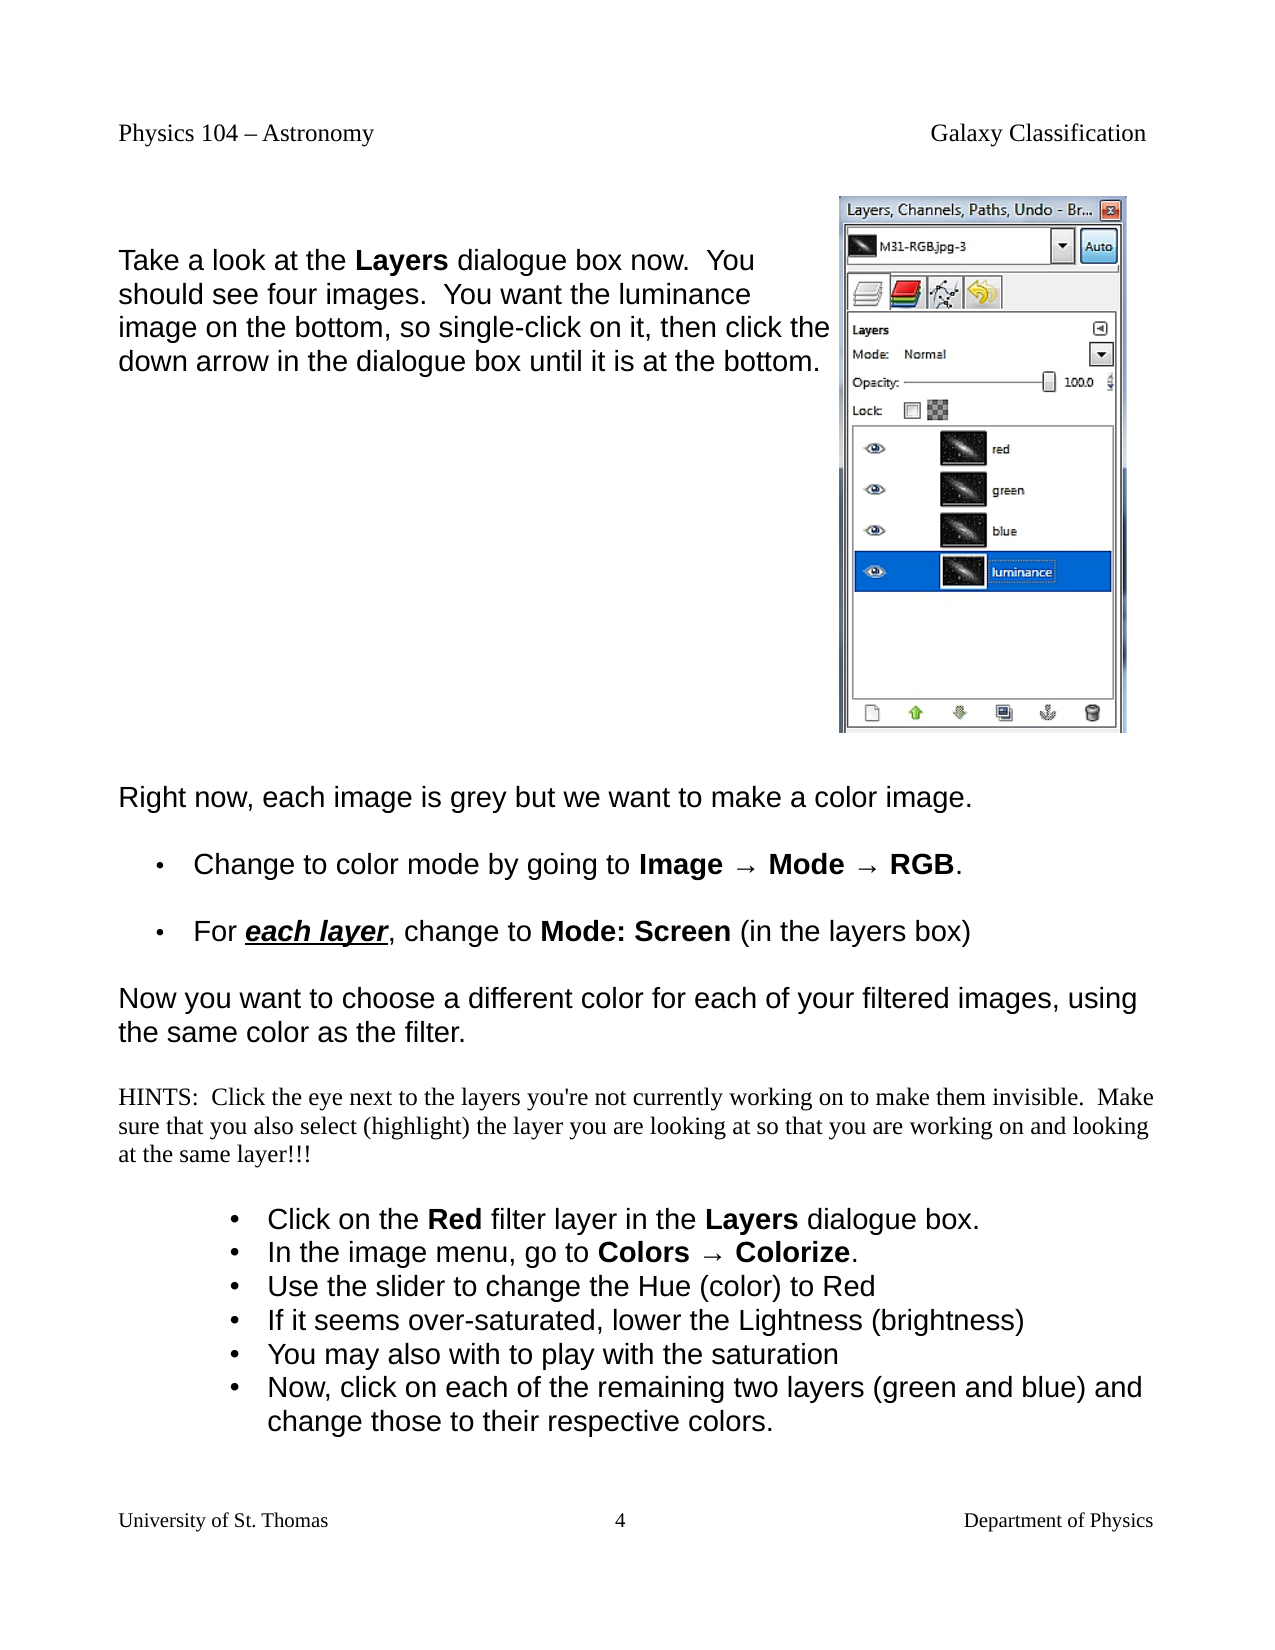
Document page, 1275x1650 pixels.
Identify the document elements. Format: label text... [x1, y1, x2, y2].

picture [838, 196, 1127, 733]
list Change to color mode by going to Image → Mode → RGB. [156, 847, 1157, 881]
text HINTS: Click the eye next to the layers you're not currently working on to make them invisible. Make sure that you also select (highlight) the layer you are looking at so that you are working on and looking at the same layer!!! [118, 1082, 1157, 1168]
list In the image menu, go to Colors → Colorize. [229, 1236, 1157, 1269]
text Right now, each image is grey but we want to make a color image. [118, 780, 1157, 814]
list Now, click on each of the remaining two layers (green and blue) and change those to their respective colors. [229, 1371, 1157, 1438]
list Click on the Red filter layer in the Layers dialogue box. [229, 1202, 1157, 1236]
list You may also with to play with the saturation [229, 1337, 1157, 1371]
list If it seems over-saturated, lower the Lightness (brightness) [229, 1303, 1157, 1337]
text Take a look at the Layers dialogue box now. You should see four images. You want the luminance image on the bottom, so single-click on it, then click the down arrow in the dialogue box until it is at the bottom. [118, 243, 838, 378]
list For each layer, change to Mode: Screen (in the layers box) [156, 914, 1157, 948]
text Now you want to choose a different color for each of your filtered images, using the same color as the filter. [118, 981, 1157, 1048]
list Use the slider to change the Hue (color) to Red [229, 1269, 1157, 1303]
